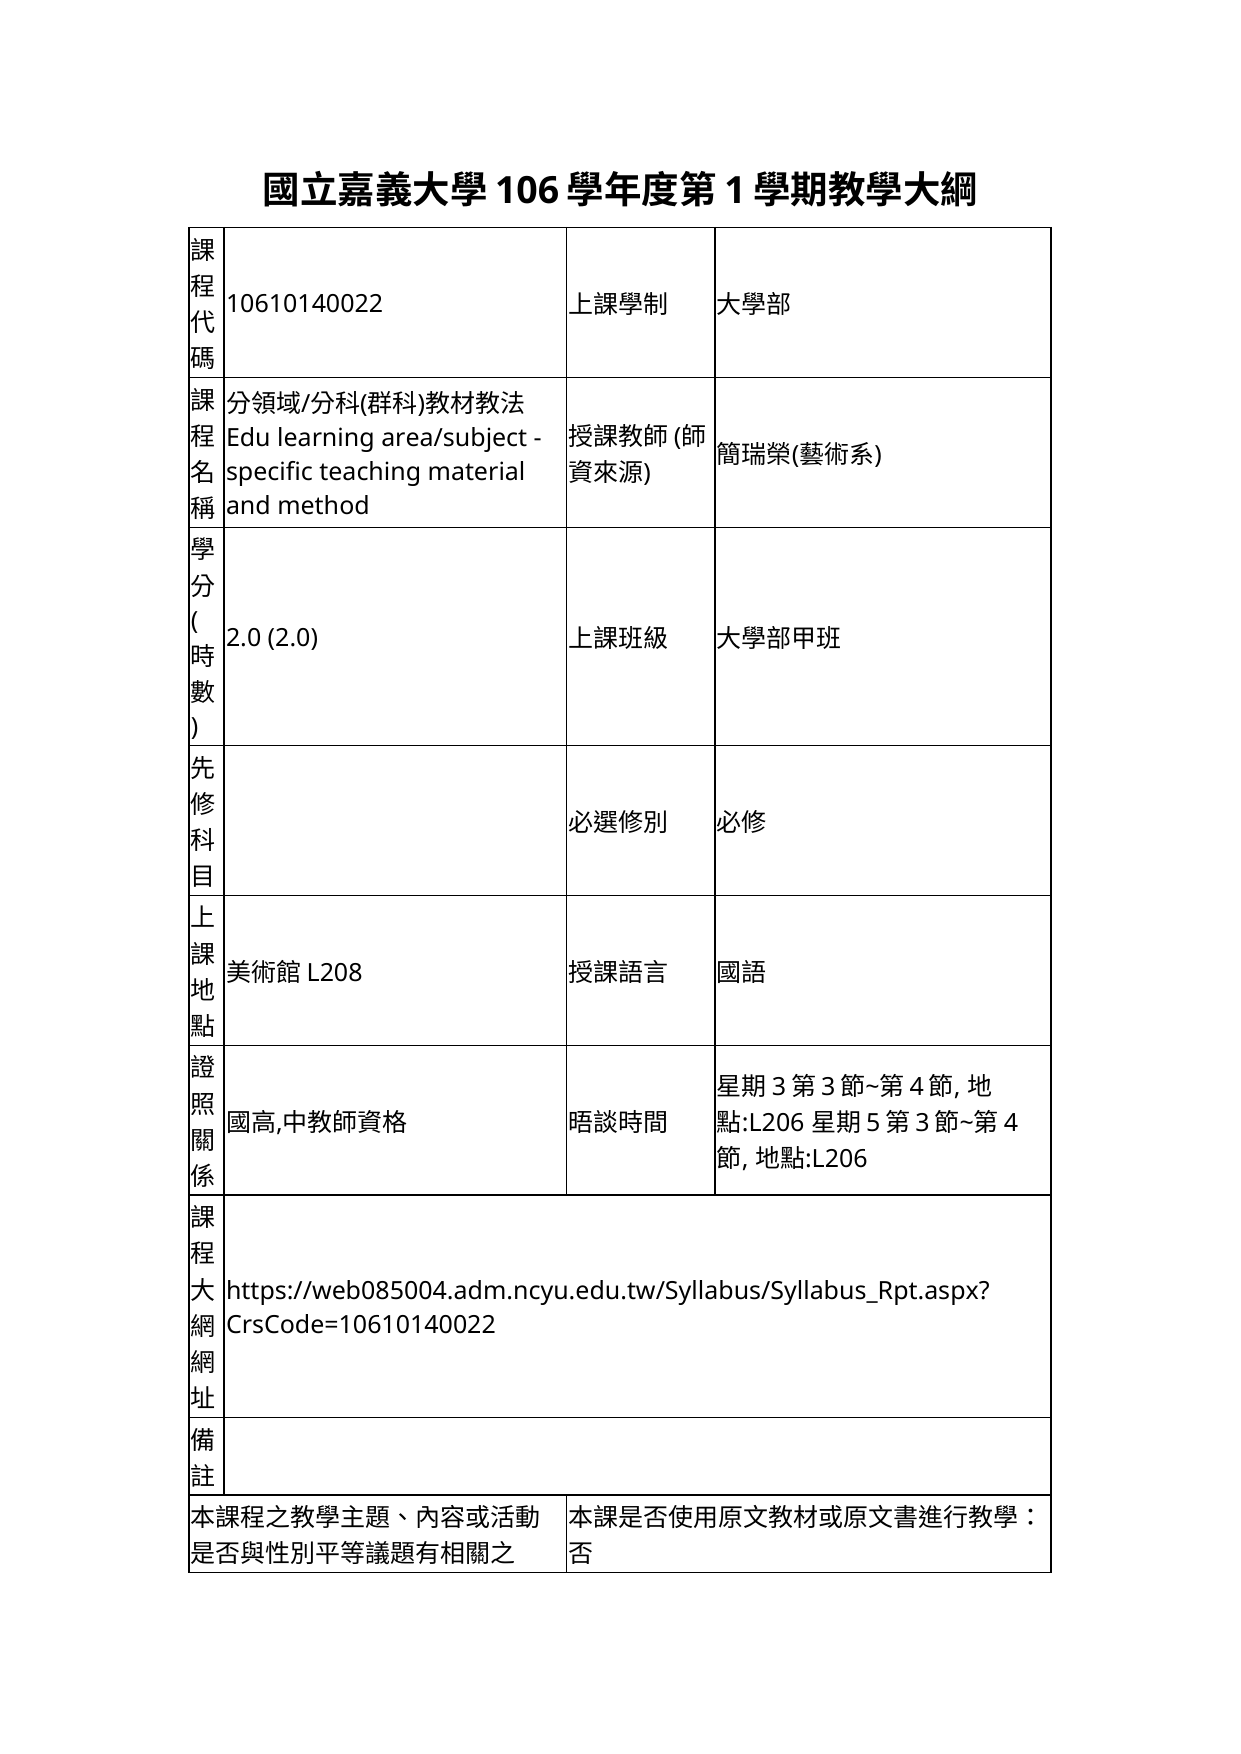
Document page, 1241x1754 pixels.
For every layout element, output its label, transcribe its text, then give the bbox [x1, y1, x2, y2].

table_cell [225, 746, 566, 894]
table_cell 授課語言 [567, 896, 714, 1044]
table_cell 晤談時間 [567, 1046, 714, 1194]
table_cell 上課班級 [567, 528, 714, 745]
table_cell [225, 1418, 1050, 1494]
table_cell 必修 [716, 746, 1050, 894]
table_cell 證照關係 [190, 1046, 223, 1194]
subtitle 國立嘉義大學106學年度第1學期教學大綱 [187, 160, 1053, 215]
table_cell 上課地點 [190, 896, 223, 1044]
table_cell 國高,中教師資格 [225, 1046, 566, 1194]
table_cell 先修科目 [190, 746, 223, 894]
table_cell 2.0 (2.0) [225, 528, 566, 745]
table_cell 備 註 [190, 1418, 223, 1494]
table_header 10610140022 [225, 228, 566, 377]
table_cell 本課程之教學主題、內容或活動是否與性別平等議題有相關之 [190, 1496, 566, 1572]
table_header 上課學制 [567, 228, 714, 377]
table_header 大學部 [716, 228, 1050, 377]
table_cell 國語 [716, 896, 1050, 1044]
table_cell 本課是否使用原文教材或原文書進行教學：否 [567, 1496, 1050, 1572]
table_cell https://web085004.adm.ncyu.edu.tw/Syllabus/Syllabus_Rpt.aspx?CrsCode=10610140022 [225, 1196, 1050, 1417]
table_cell 授課教師 (師資來源) [567, 378, 714, 527]
table_cell 星期3第3節~第4節, 地點:L206 星期5第3節~第4節, 地點:L206 [716, 1046, 1050, 1194]
table_cell 簡瑞榮(藝術系) [716, 378, 1050, 527]
table_cell 分領域/分科(群科)教材教法Edu learning area/subject -specific teaching material and method [225, 378, 566, 527]
table_cell 課程名稱 [190, 378, 223, 527]
table_cell 美術館 L208 [225, 896, 566, 1044]
table_header 課程代碼 [190, 228, 223, 377]
table_cell 大學部甲班 [716, 528, 1050, 745]
table_cell 課程大網網址 [190, 1196, 223, 1417]
table_cell 必選修別 [567, 746, 714, 894]
table_cell 學分(時數) [190, 528, 223, 745]
